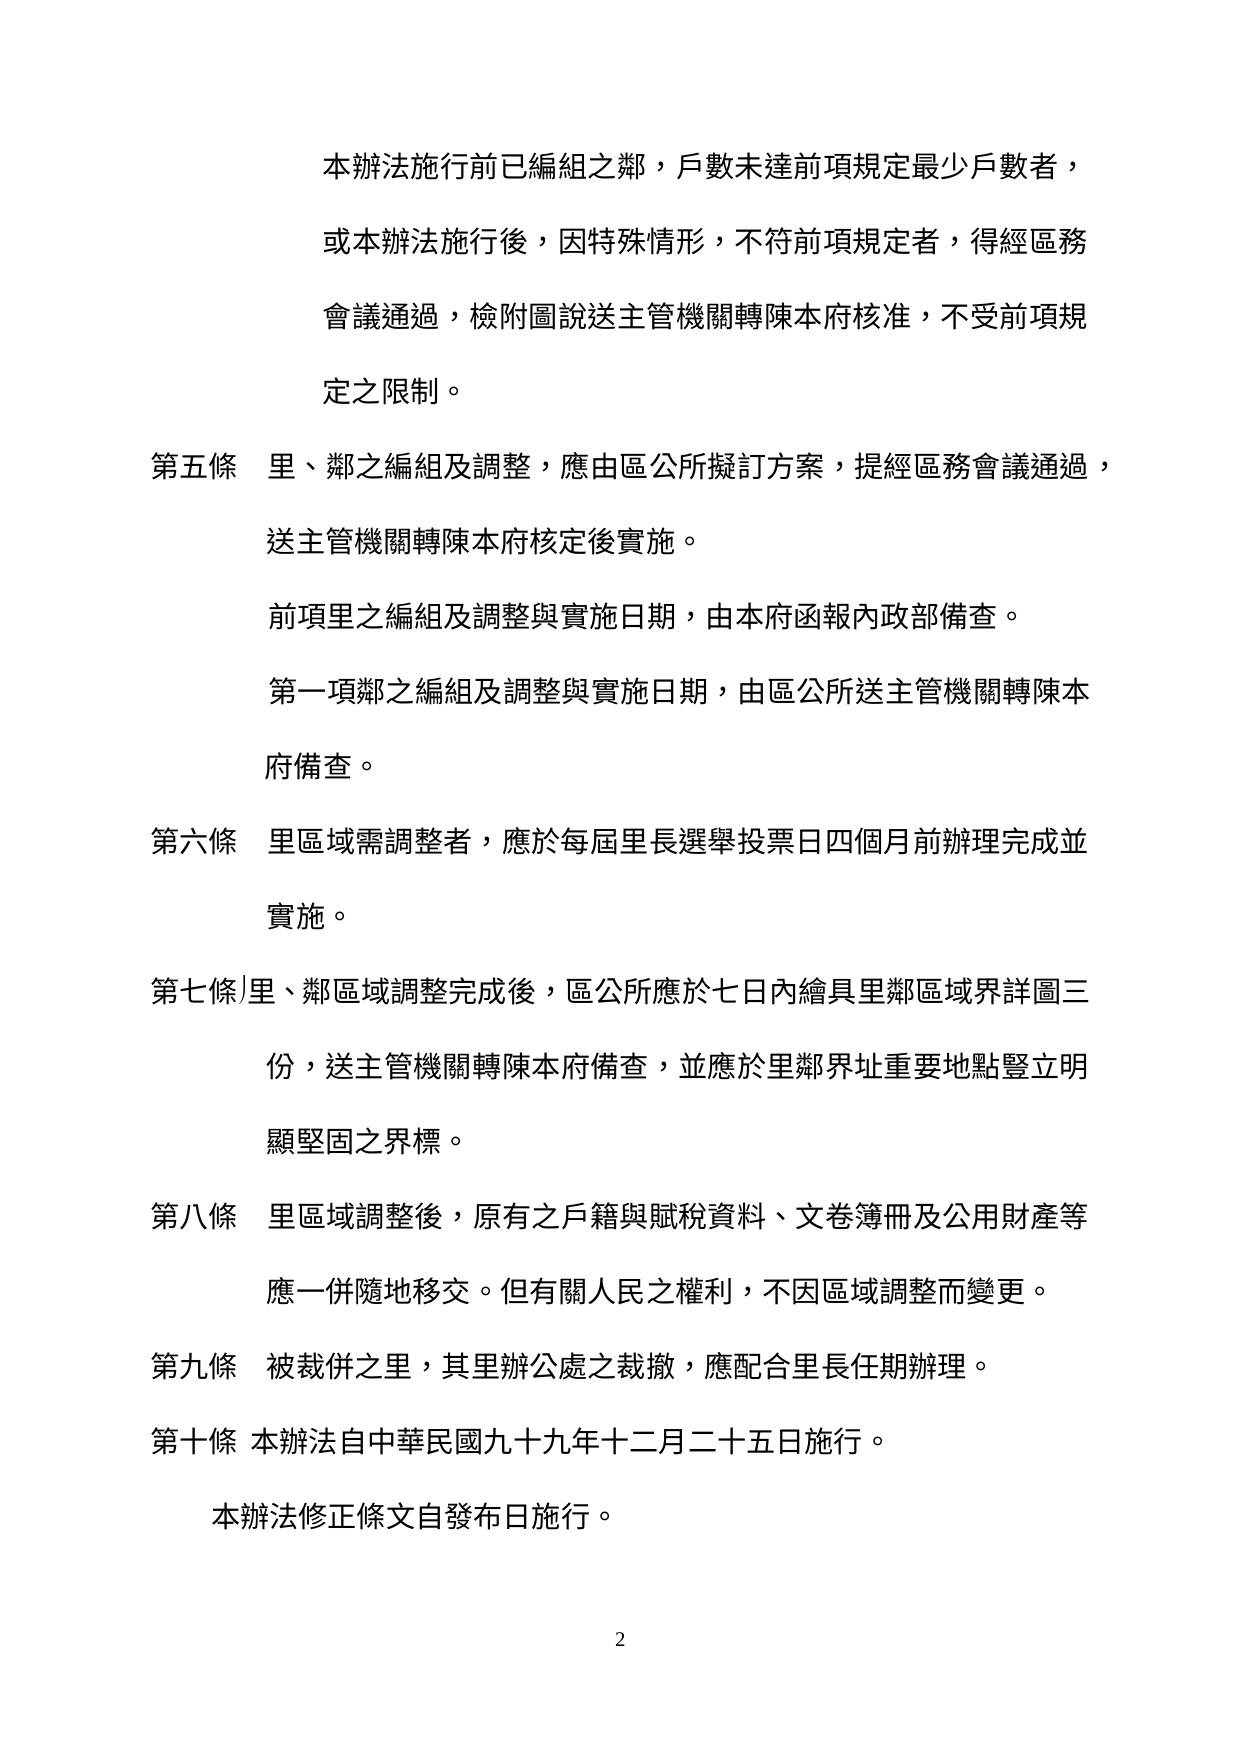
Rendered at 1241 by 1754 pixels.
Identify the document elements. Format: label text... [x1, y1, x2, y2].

text 第五條 里、鄰之編組及調整，應由區公所擬訂方案，提經區務會議通過，送主管機關轉陳本府核定後實施。 [150, 427, 1090, 577]
text 本辦法施行前已編組之鄰，戶數未達前項規定最少戶數者，或本辦法施行後，因特殊情形，不符前項規定者，得經區務會議通過，檢附圖說送主管機關轉陳本府核准，不受前項規定之限制。 [322, 127, 1090, 427]
text 第九條 被裁併之里，其里辦公處之裁撤，應配合里長任期辦理。 [150, 1327, 1090, 1402]
text 第八條 里區域調整後，原有之戶籍與賦稅資料、文卷簿冊及公用財產等應一併隨地移交。但有關人民之權利，不因區域調整而變更。 [150, 1177, 1090, 1327]
text 本辦法修正條文自發布日施行。 [150, 1477, 1090, 1552]
text 第七條里、鄰區域調整完成後，區公所應於七日內繪具里鄰區域界詳圖三份，送主管機關轉陳本府備查，並應於里鄰界址重要地點豎立明顯堅固之界標。 [150, 952, 1090, 1177]
text 第十條 本辦法自中華民國九十九年十二月二十五日施行。 [150, 1402, 1090, 1477]
text 第六條 里區域需調整者，應於每屆里長選舉投票日四個月前辦理完成並實施。 [150, 802, 1090, 952]
text 前項里之編組及調整與實施日期，由本府函報內政部備查。 [250, 577, 1090, 652]
text 第一項鄰之編組及調整與實施日期，由區公所送主管機關轉陳本府備查。 [264, 652, 1090, 802]
